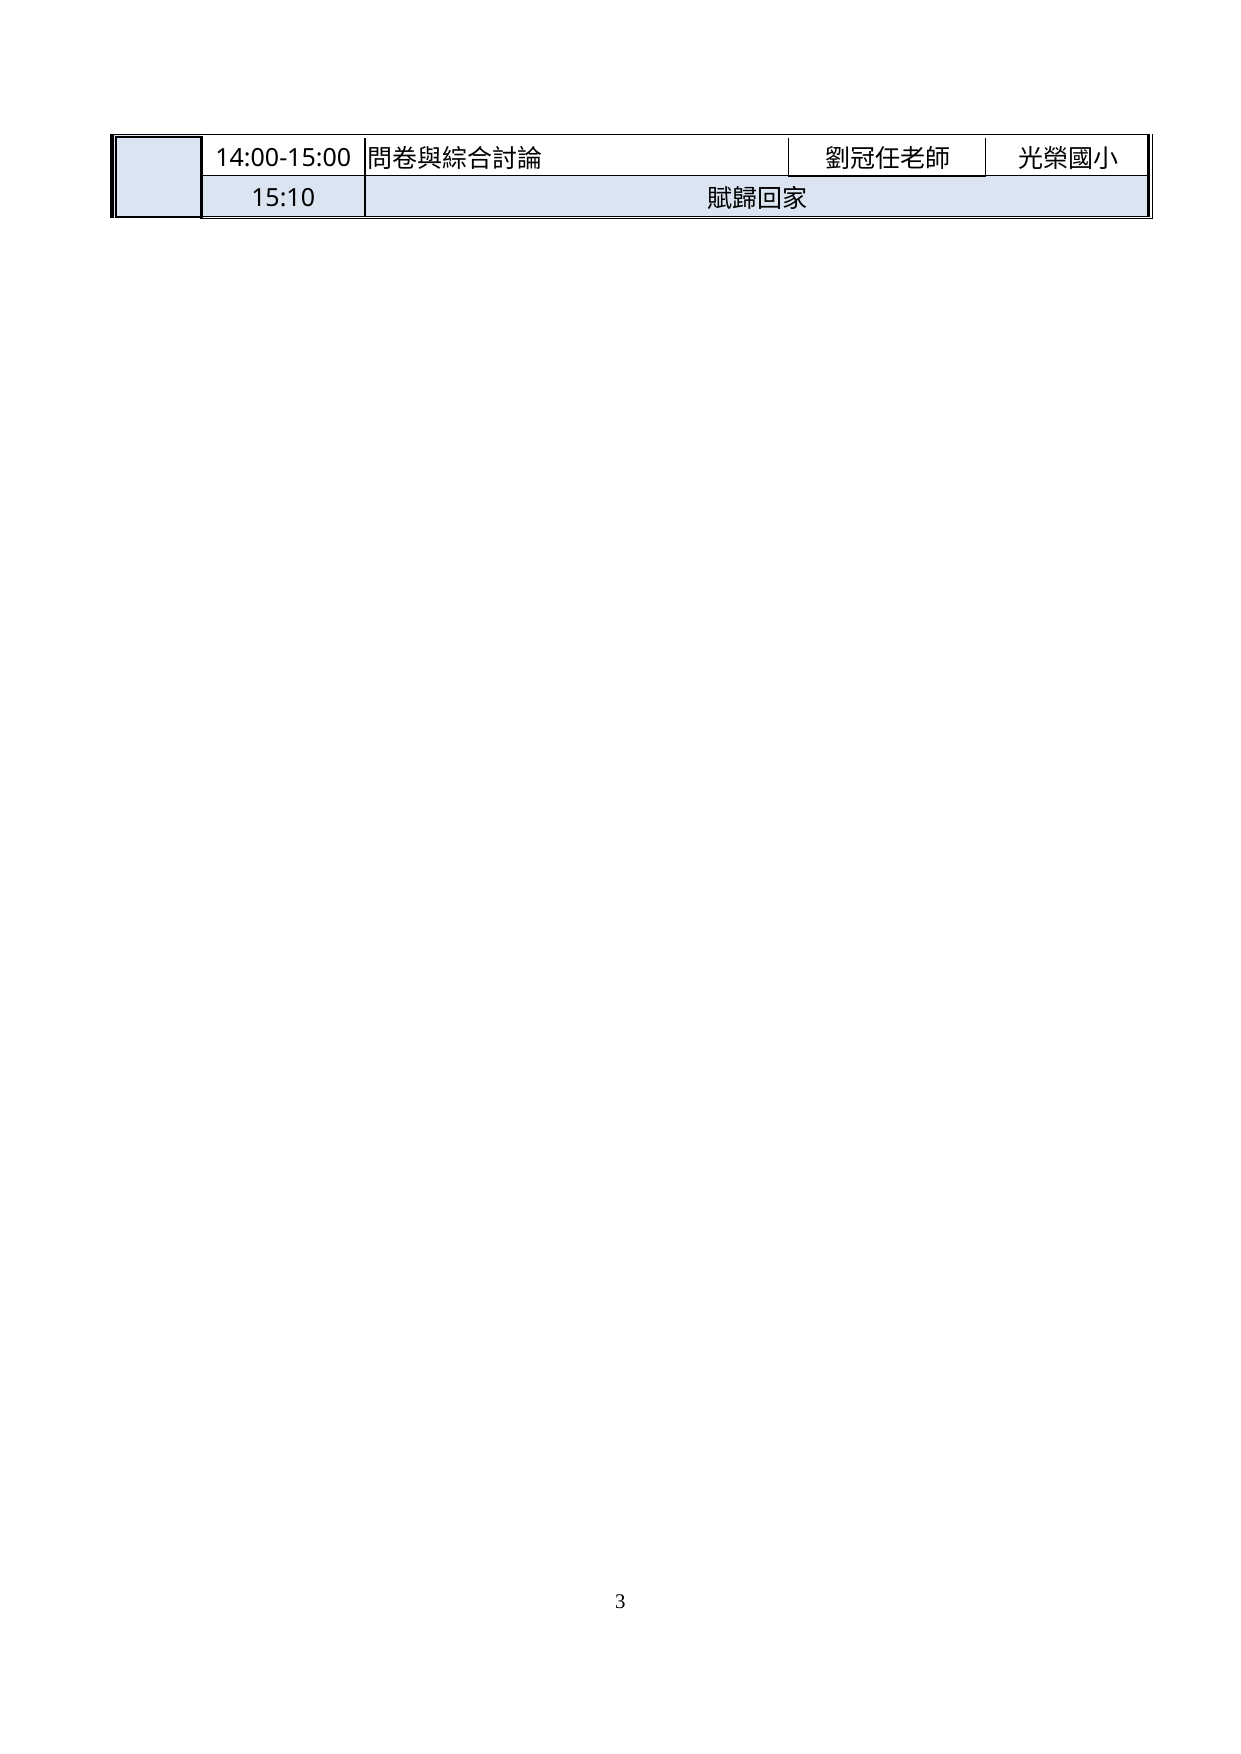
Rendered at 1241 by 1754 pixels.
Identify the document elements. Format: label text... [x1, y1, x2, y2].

table_cell 劉冠任老師 [789, 135, 986, 175]
table_header [117, 138, 200, 216]
table_cell 問卷與綜合討論 [365, 135, 789, 175]
table_cell 15:10 [203, 176, 364, 216]
table_cell 賦歸回家 [366, 176, 1147, 216]
table_cell 14:00-15:00 [201, 135, 365, 175]
table_cell 光榮國小 [986, 135, 1147, 175]
